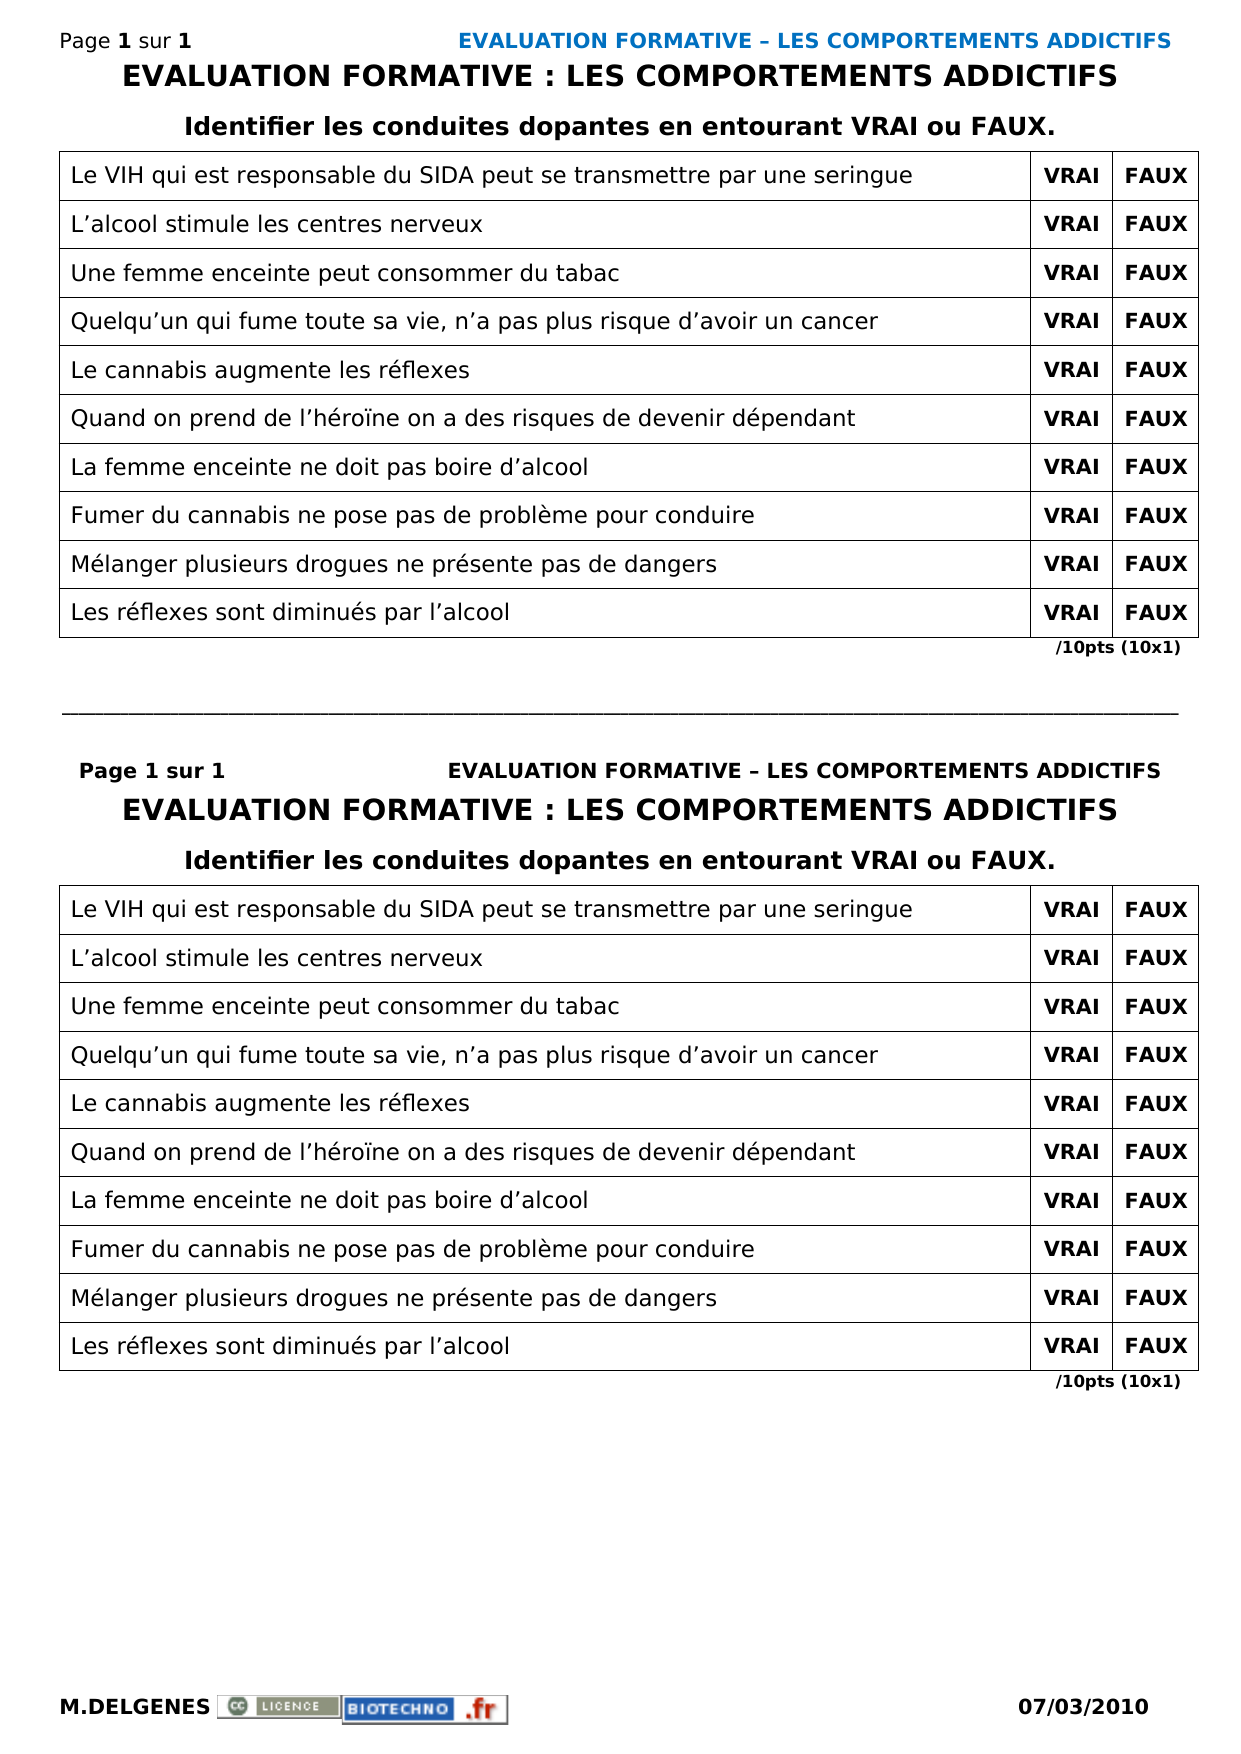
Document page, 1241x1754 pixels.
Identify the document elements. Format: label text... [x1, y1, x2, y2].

table_cell FAUX [1113, 935, 1198, 982]
table_cell Une femme enceinte peut consommer du tabac [60, 249, 1030, 297]
text Page 1 sur 1 EVALUATION FORMATIVE – LES COMPORTEMENTS ADDICTIFS [59, 759, 1181, 783]
table_cell FAUX [1113, 201, 1198, 248]
text /10pts (10x1) [59, 638, 1181, 657]
table_cell VRAI [1031, 346, 1112, 394]
text Identifier les conduites dopantes en entourant VRAI ou FAUX. [59, 846, 1181, 875]
table_cell Les réflexes sont diminués par l’alcool [60, 589, 1030, 637]
table_cell FAUX [1113, 395, 1198, 442]
table_header Le VIH qui est responsable du SIDA peut se transmettre par une seringue [60, 886, 1030, 933]
text /10pts (10x1) [59, 1371, 1181, 1391]
table_header VRAI [1031, 152, 1112, 200]
table_cell Quand on prend de l’héroïne on a des risques de devenir dépendant [60, 1129, 1030, 1176]
table_cell Fumer du cannabis ne pose pas de problème pour conduire [60, 1226, 1030, 1273]
table_cell VRAI [1031, 201, 1112, 248]
table_cell VRAI [1031, 298, 1112, 345]
table_cell La femme enceinte ne doit pas boire d’alcool [60, 444, 1030, 491]
table_cell VRAI [1031, 541, 1112, 588]
table_cell Mélanger plusieurs drogues ne présente pas de dangers [60, 1274, 1030, 1322]
table_cell Une femme enceinte peut consommer du tabac [60, 983, 1030, 1031]
table_header Le VIH qui est responsable du SIDA peut se transmettre par une seringue [60, 152, 1030, 200]
text Identifier les conduites dopantes en entourant VRAI ou FAUX. [59, 112, 1181, 142]
table_header VRAI [1031, 886, 1112, 933]
table_cell VRAI [1031, 935, 1112, 982]
table_cell VRAI [1031, 1032, 1112, 1079]
table_cell VRAI [1031, 589, 1112, 637]
table_cell FAUX [1113, 492, 1198, 539]
table_cell FAUX [1113, 541, 1198, 588]
table_cell FAUX [1113, 1177, 1198, 1225]
table_cell VRAI [1031, 249, 1112, 297]
table_cell Quand on prend de l’héroïne on a des risques de devenir dépendant [60, 395, 1030, 442]
text EVALUATION FORMATIVE : LES COMPORTEMENTS ADDICTIFS [59, 793, 1181, 827]
table_cell FAUX [1113, 249, 1198, 297]
table_header FAUX [1113, 152, 1198, 200]
table_cell VRAI [1031, 1129, 1112, 1176]
table_header FAUX [1113, 886, 1198, 933]
table_cell VRAI [1031, 983, 1112, 1031]
text ______________________________________________________________________________________________________________________________________ [59, 696, 1181, 715]
table_cell VRAI [1031, 395, 1112, 442]
table_cell VRAI [1031, 1323, 1112, 1370]
table_cell VRAI [1031, 444, 1112, 491]
table_cell FAUX [1113, 1129, 1198, 1176]
table_cell FAUX [1113, 589, 1198, 637]
table_cell FAUX [1113, 444, 1198, 491]
table_cell VRAI [1031, 1274, 1112, 1322]
table_cell Quelqu’un qui fume toute sa vie, n’a pas plus risque d’avoir un cancer [60, 1032, 1030, 1079]
table_cell Fumer du cannabis ne pose pas de problème pour conduire [60, 492, 1030, 539]
table_cell Quelqu’un qui fume toute sa vie, n’a pas plus risque d’avoir un cancer [60, 298, 1030, 345]
picture [217, 1695, 509, 1725]
table_cell La femme enceinte ne doit pas boire d’alcool [60, 1177, 1030, 1225]
table_cell FAUX [1113, 1323, 1198, 1370]
table_cell FAUX [1113, 983, 1198, 1031]
table_cell FAUX [1113, 1226, 1198, 1273]
text EVALUATION FORMATIVE : LES COMPORTEMENTS ADDICTIFS [59, 59, 1181, 93]
table_cell Le cannabis augmente les réflexes [60, 346, 1030, 394]
table_cell VRAI [1031, 492, 1112, 539]
table_cell L’alcool stimule les centres nerveux [60, 935, 1030, 982]
table_cell FAUX [1113, 298, 1198, 345]
table_cell Les réflexes sont diminués par l’alcool [60, 1323, 1030, 1370]
table_cell L’alcool stimule les centres nerveux [60, 201, 1030, 248]
table_cell FAUX [1113, 346, 1198, 394]
table_cell FAUX [1113, 1274, 1198, 1322]
table_cell VRAI [1031, 1177, 1112, 1225]
table_cell VRAI [1031, 1080, 1112, 1128]
table_cell FAUX [1113, 1080, 1198, 1128]
table_cell FAUX [1113, 1032, 1198, 1079]
table_cell Le cannabis augmente les réflexes [60, 1080, 1030, 1128]
table_cell VRAI [1031, 1226, 1112, 1273]
table_cell Mélanger plusieurs drogues ne présente pas de dangers [60, 541, 1030, 588]
